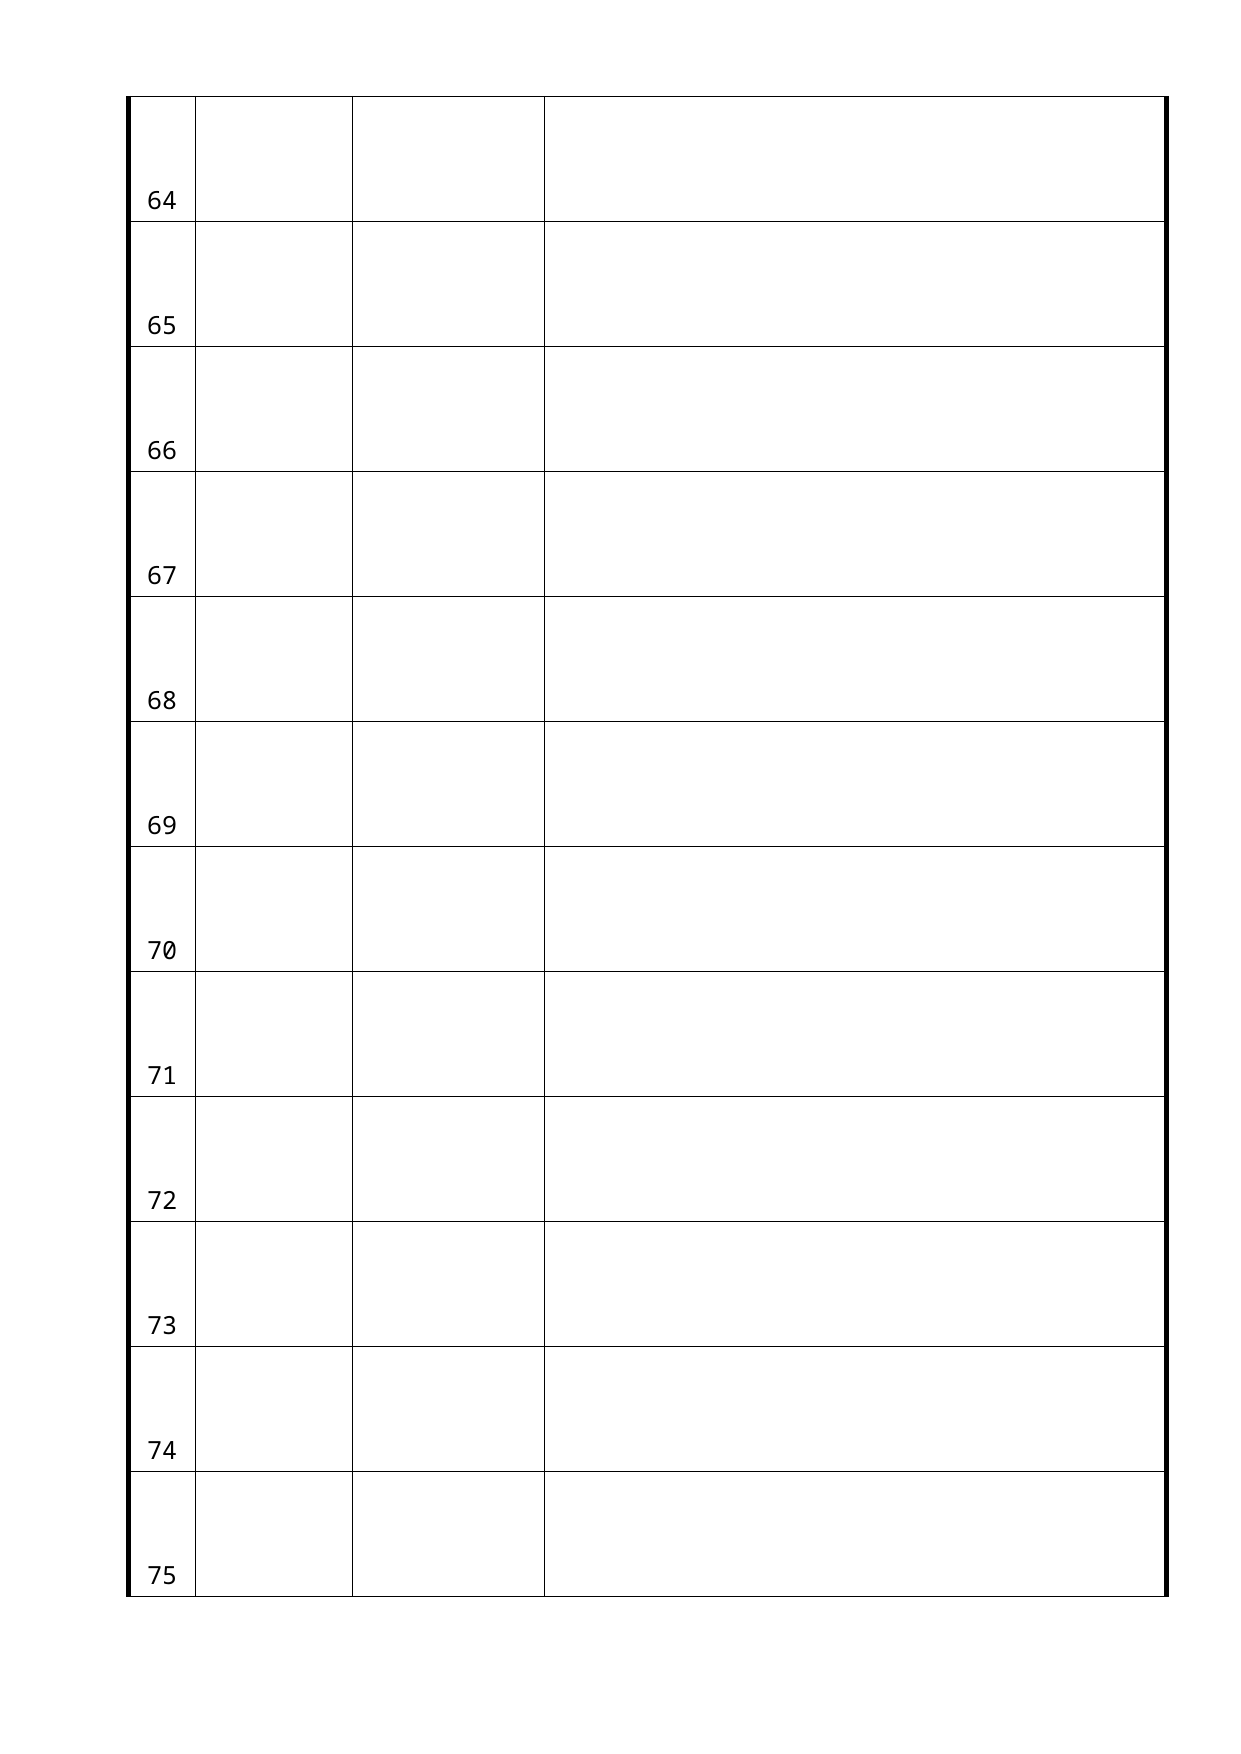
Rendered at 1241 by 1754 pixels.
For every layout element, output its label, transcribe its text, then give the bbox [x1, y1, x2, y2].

table_cell [545, 472, 1164, 596]
table_cell [545, 972, 1164, 1096]
table_cell [196, 1097, 352, 1221]
table_cell [353, 347, 544, 471]
table_cell 75 [131, 1472, 195, 1596]
table_cell 66 [131, 347, 195, 471]
table_cell [545, 1347, 1164, 1471]
table_cell [353, 1472, 544, 1596]
table_cell 69 [131, 722, 195, 846]
table_cell [353, 1347, 544, 1471]
table_cell [545, 597, 1164, 721]
table_cell [545, 847, 1164, 971]
table_cell [196, 347, 352, 471]
table_cell [545, 347, 1164, 471]
table_cell [196, 597, 352, 721]
table_cell [353, 972, 544, 1096]
table_cell 73 [131, 1222, 195, 1346]
table_cell [545, 1222, 1164, 1346]
table_cell [196, 1222, 352, 1346]
table_cell 68 [131, 597, 195, 721]
table_cell [545, 222, 1164, 346]
table_cell [353, 97, 544, 221]
table_cell 64 [131, 97, 195, 221]
table_cell [545, 97, 1164, 221]
table_cell 71 [131, 972, 195, 1096]
table_cell [196, 1347, 352, 1471]
table_cell [196, 847, 352, 971]
table_cell [353, 472, 544, 596]
table_cell 72 [131, 1097, 195, 1221]
table_cell 67 [131, 472, 195, 596]
table_cell 70 [131, 847, 195, 971]
table_cell [545, 1097, 1164, 1221]
table_cell [196, 972, 352, 1096]
table_cell [545, 722, 1164, 846]
table_cell [545, 1472, 1164, 1596]
table_cell 65 [131, 222, 195, 346]
table_cell [353, 847, 544, 971]
table_cell 74 [131, 1347, 195, 1471]
table_cell [196, 97, 352, 221]
table_cell [353, 1222, 544, 1346]
table_cell [196, 472, 352, 596]
table_cell [353, 222, 544, 346]
table_cell [353, 597, 544, 721]
table_cell [353, 1097, 544, 1221]
table_cell [353, 722, 544, 846]
table_cell [196, 1472, 352, 1596]
table_cell [196, 222, 352, 346]
table_cell [196, 722, 352, 846]
